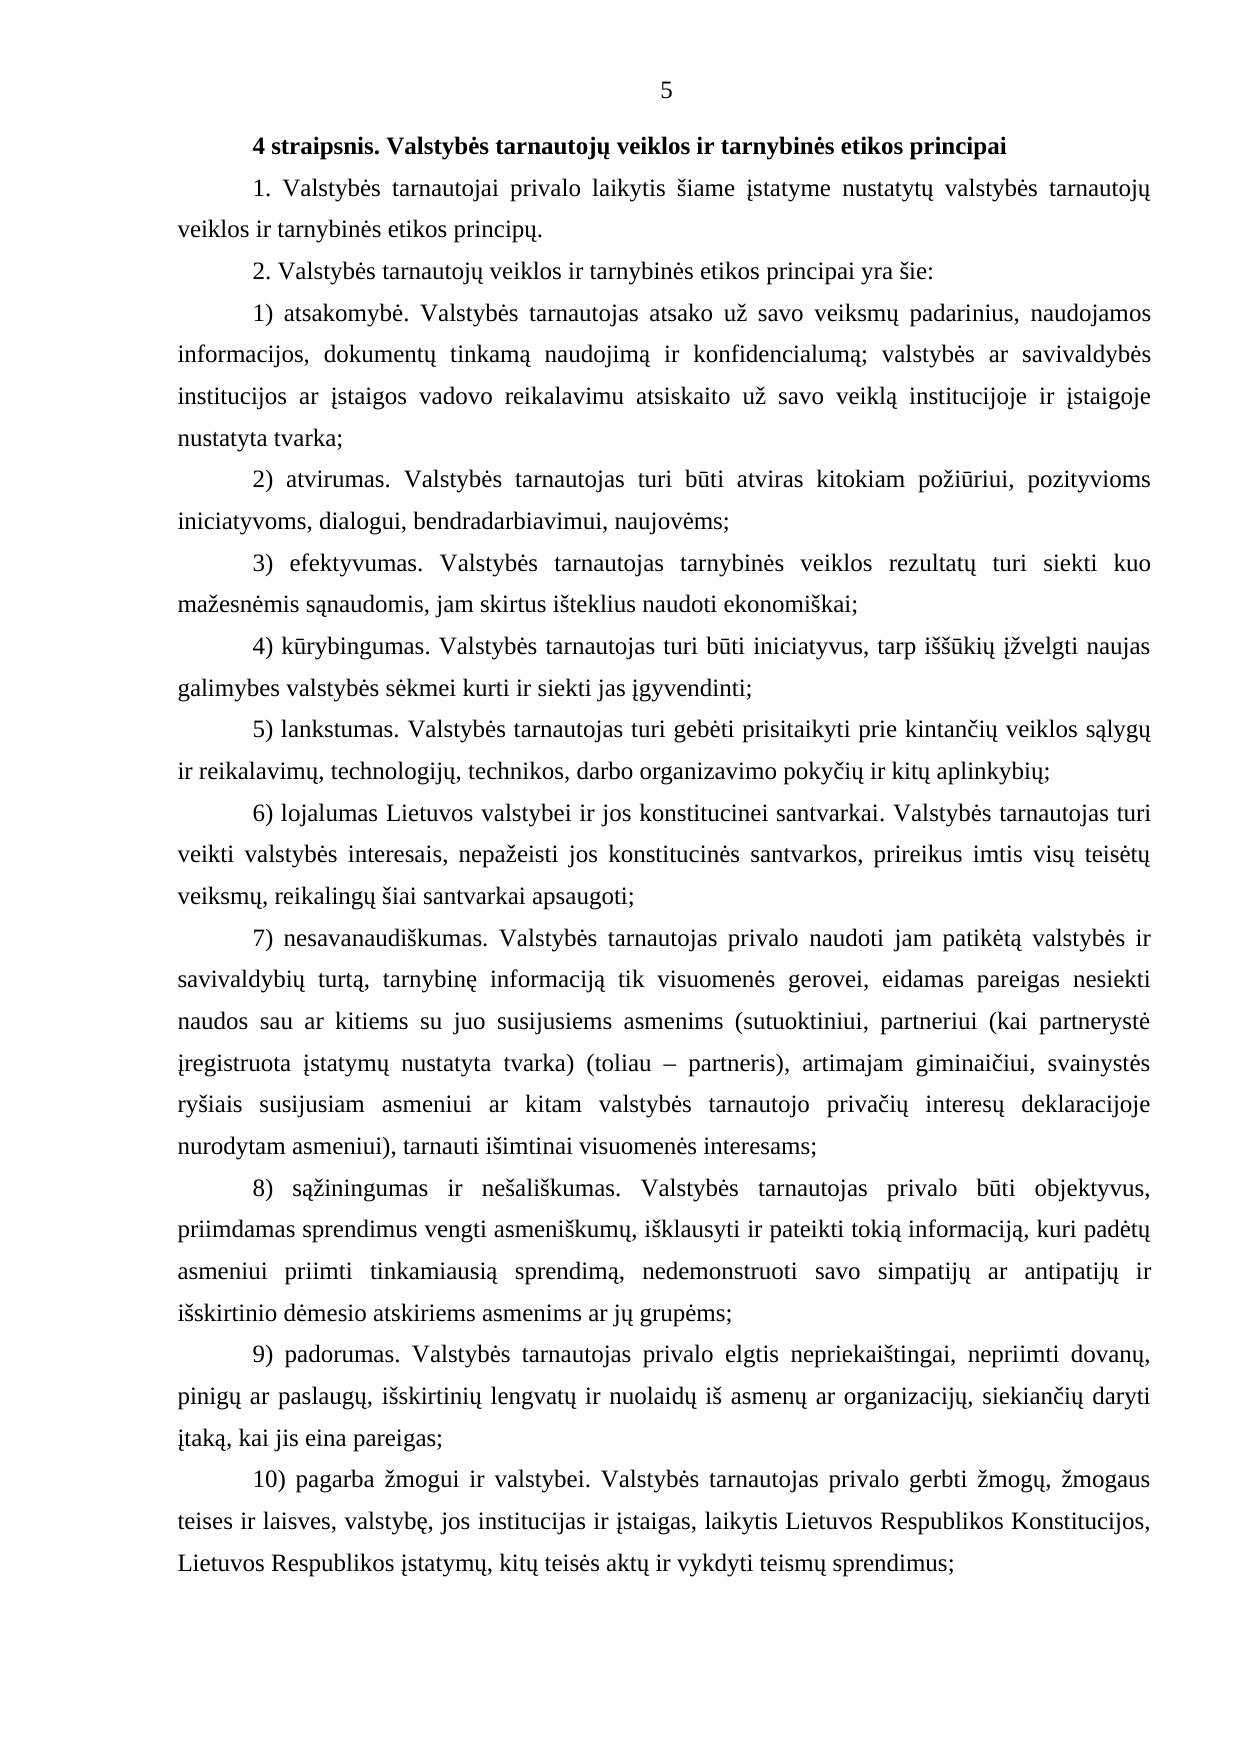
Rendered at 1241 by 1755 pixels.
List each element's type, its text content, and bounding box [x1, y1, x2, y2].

text 10) pagarba žmogui ir valstybei. Valstybės tarnautojas privalo gerbti žmogų, žmogaus teises ir laisves, valstybę, jos institucijas ir įstaigas, laikytis Lietuvos Respublikos Konstitucijos, Lietuvos Respublikos įstatymų, kitų teisės aktų ir vykdyti teismų sprendimus; [177, 1451, 1152, 1576]
text 9) padorumas. Valstybės tarnautojas privalo elgtis nepriekaištingai, nepriimti dovanų, pinigų ar paslaugų, išskirtinių lengvatų ir nuolaidų iš asmenų ar organizacijų, siekiančių daryti įtaką, kai jis eina pareigas; [177, 1326, 1152, 1451]
text 7) nesavanaudiškumas. Valstybės tarnautojas privalo naudoti jam patikėtą valstybės ir savivaldybių turtą, tarnybinę informaciją tik visuomenės gerovei, eidamas pareigas nesiekti naudos sau ar kitiems su juo susijusiems asmenims (sutuoktiniui, partneriui (kai partnerystė įregistruota įstatymų nustatyta tvarka) (toliau – partneris), artimajam giminaičiui, svainystės ryšiais susijusiam asmeniui ar kitam valstybės tarnautojo privačių interesų deklaracijoje nurodytam asmeniui), tarnauti išimtinai visuomenės interesams; [177, 910, 1152, 1160]
text 3) efektyvumas. Valstybės tarnautojas tarnybinės veiklos rezultatų turi siekti kuo mažesnėmis sąnaudomis, jam skirtus išteklius naudoti ekonomiškai; [177, 535, 1152, 618]
text 6) lojalumas Lietuvos valstybei ir jos konstitucinei santvarkai. Valstybės tarnautojas turi veikti valstybės interesais, nepažeisti jos konstitucinės santvarkos, prireikus imtis visų teisėtų veiksmų, reikalingų šiai santvarkai apsaugoti; [177, 785, 1152, 910]
text 8) sąžiningumas ir nešališkumas. Valstybės tarnautojas privalo būti objektyvus, priimdamas sprendimus vengti asmeniškumų, išklausyti ir pateikti tokią informaciją, kuri padėtų asmeniui priimti tinkamiausią sprendimą, nedemonstruoti savo simpatijų ar antipatijų ir išskirtinio dėmesio atskiriems asmenims ar jų grupėms; [177, 1160, 1152, 1326]
text 2) atvirumas. Valstybės tarnautojas turi būti atviras kitokiam požiūriui, pozityvioms iniciatyvoms, dialogui, bendradarbiavimui, naujovėms; [177, 451, 1152, 535]
text 4) kūrybingumas. Valstybės tarnautojas turi būti iniciatyvus, tarp iššūkių įžvelgti naujas galimybes valstybės sėkmei kurti ir siekti jas įgyvendinti; [177, 618, 1152, 701]
text 4 straipsnis. Valstybės tarnautojų veiklos ir tarnybinės etikos principai [177, 118, 1152, 160]
text 5) lankstumas. Valstybės tarnautojas turi gebėti prisitaikyti prie kintančių veiklos sąlygų ir reikalavimų, technologijų, technikos, darbo organizavimo pokyčių ir kitų aplinkybių; [177, 701, 1152, 785]
text 1. Valstybės tarnautojai privalo laikytis šiame įstatyme nustatytų valstybės tarnautojų veiklos ir tarnybinės etikos principų. [177, 160, 1152, 243]
text 1) atsakomybė. Valstybės tarnautojas atsako už savo veiksmų padarinius, naudojamos informacijos, dokumentų tinkamą naudojimą ir konfidencialumą; valstybės ar savivaldybės institucijos ar įstaigos vadovo reikalavimu atsiskaito už savo veiklą institucijoje ir įstaigoje nustatyta tvarka; [177, 285, 1152, 451]
text 2. Valstybės tarnautojų veiklos ir tarnybinės etikos principai yra šie: [177, 243, 1152, 285]
